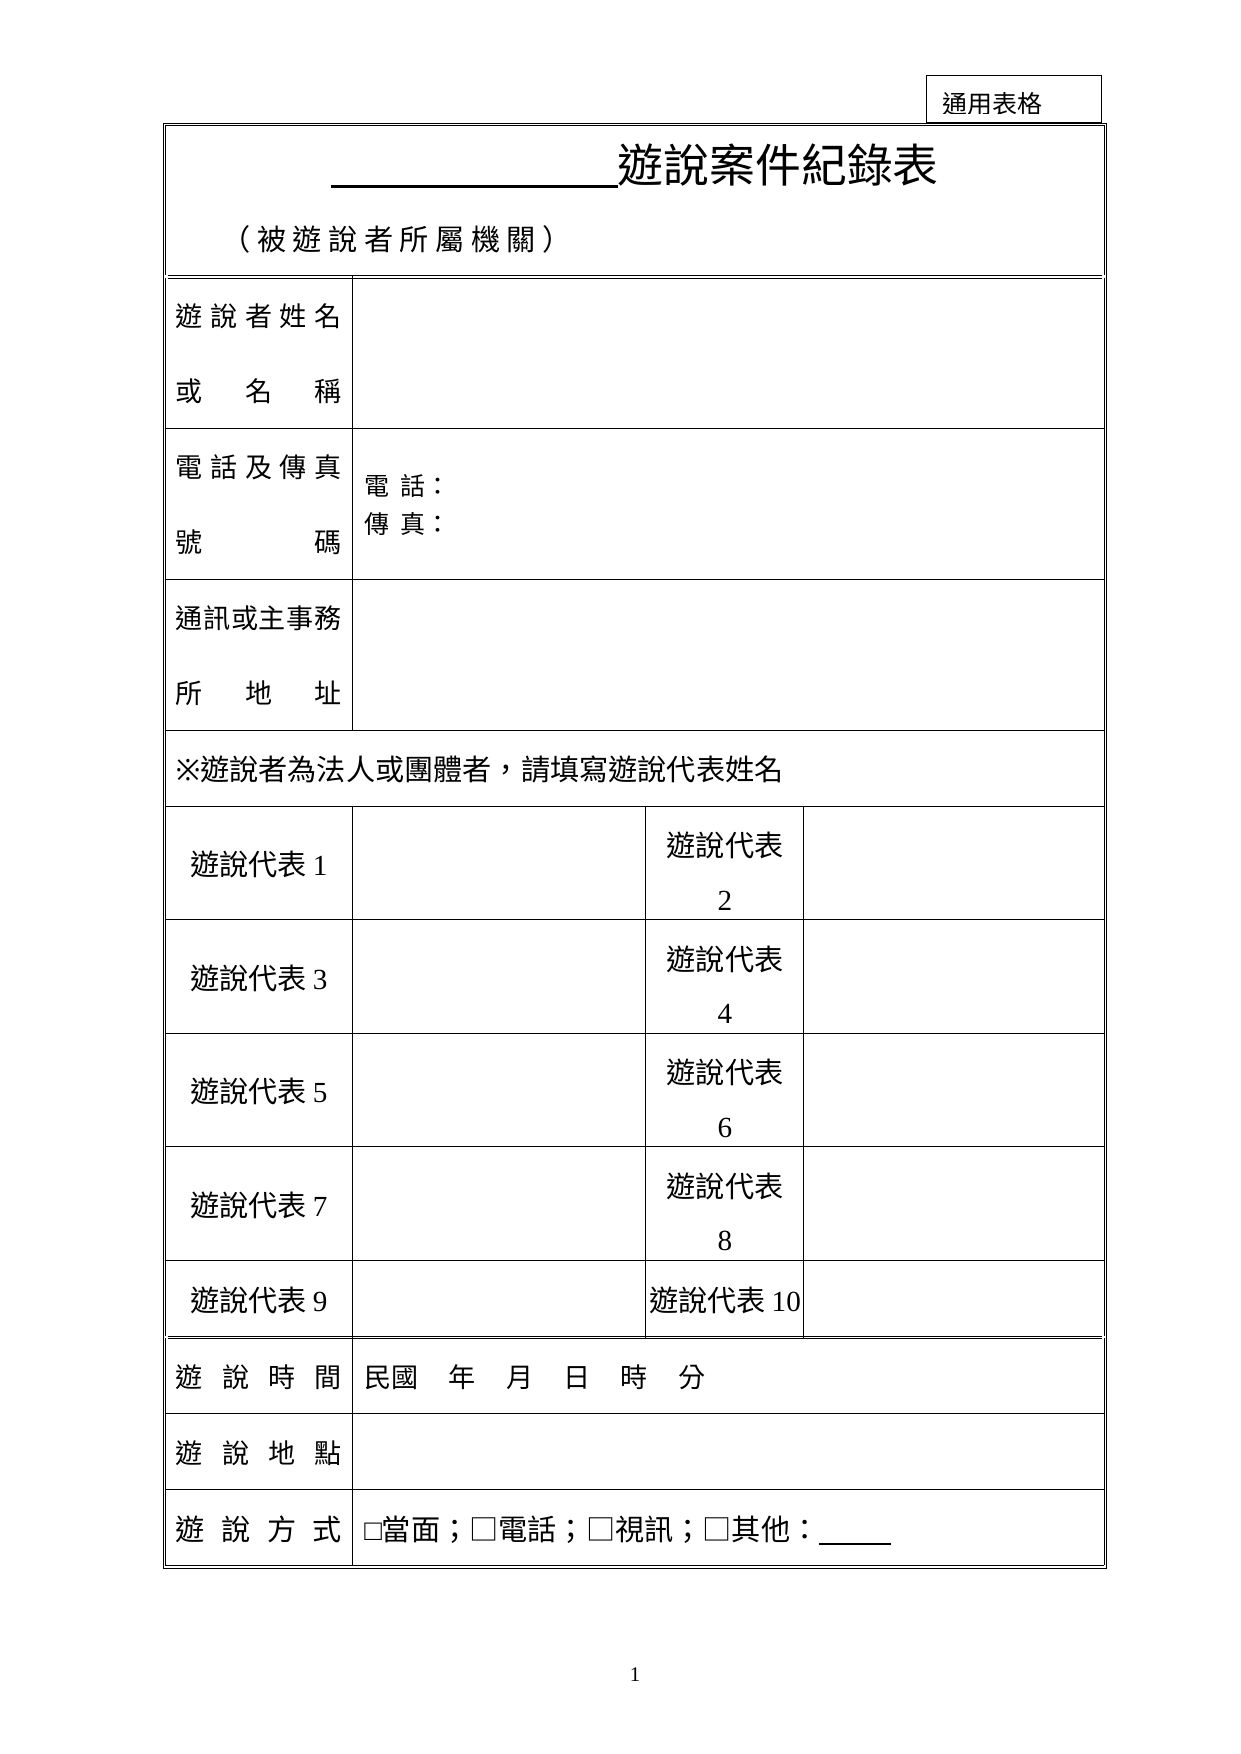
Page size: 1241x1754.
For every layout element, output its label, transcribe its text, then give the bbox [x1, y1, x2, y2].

table_cell 民國 年 月 日 時 分 [353, 1336, 1105, 1413]
table_cell 遊說時間 [164, 1336, 352, 1413]
table_cell [804, 1147, 1104, 1260]
table_cell 遊說代表1 [166, 807, 352, 919]
table_cell □當面；□電話；□視訊；□其他： [353, 1490, 1104, 1565]
table_cell [804, 920, 1104, 1033]
table_cell ※遊說者為法人或團體者，請填寫遊說代表姓名 [166, 731, 1104, 806]
table_cell [804, 807, 1104, 919]
table_cell 遊說代表5 [166, 1034, 352, 1146]
table_cell [353, 1261, 645, 1336]
table_cell 通訊或主事務所地址 [166, 580, 352, 729]
table_cell 遊說方式 [166, 1490, 352, 1565]
table_cell 遊說地點 [166, 1414, 352, 1489]
table_cell [353, 580, 1104, 729]
table_cell 遊說代表10 [646, 1261, 803, 1336]
table_cell 遊說代表7 [166, 1147, 352, 1260]
table_cell 遊說者姓名 或名稱 [164, 275, 352, 427]
table_cell [353, 275, 1105, 427]
table_header 遊說案件紀錄表 （ 被 遊 說 者 所 屬 機 關 ） [166, 126, 1104, 275]
table_cell 遊說代表2 [646, 807, 803, 919]
table_cell [353, 1414, 1104, 1489]
table_cell 遊說代表4 [646, 920, 803, 1033]
table_cell 遊說代表8 [646, 1147, 803, 1260]
table_cell [353, 920, 645, 1033]
table_cell [804, 1034, 1104, 1146]
table_cell [353, 1034, 645, 1146]
table_cell 遊說代表9 [166, 1261, 352, 1336]
table_cell 遊說代表3 [166, 920, 352, 1033]
table_cell 遊說代表6 [646, 1034, 803, 1146]
table_cell [804, 1261, 1104, 1336]
table_cell 電話及傳真 號碼 [166, 429, 352, 578]
table_cell [353, 807, 645, 919]
table_cell [353, 1147, 645, 1260]
table_cell 電 話： 傳 真： [353, 429, 1104, 578]
